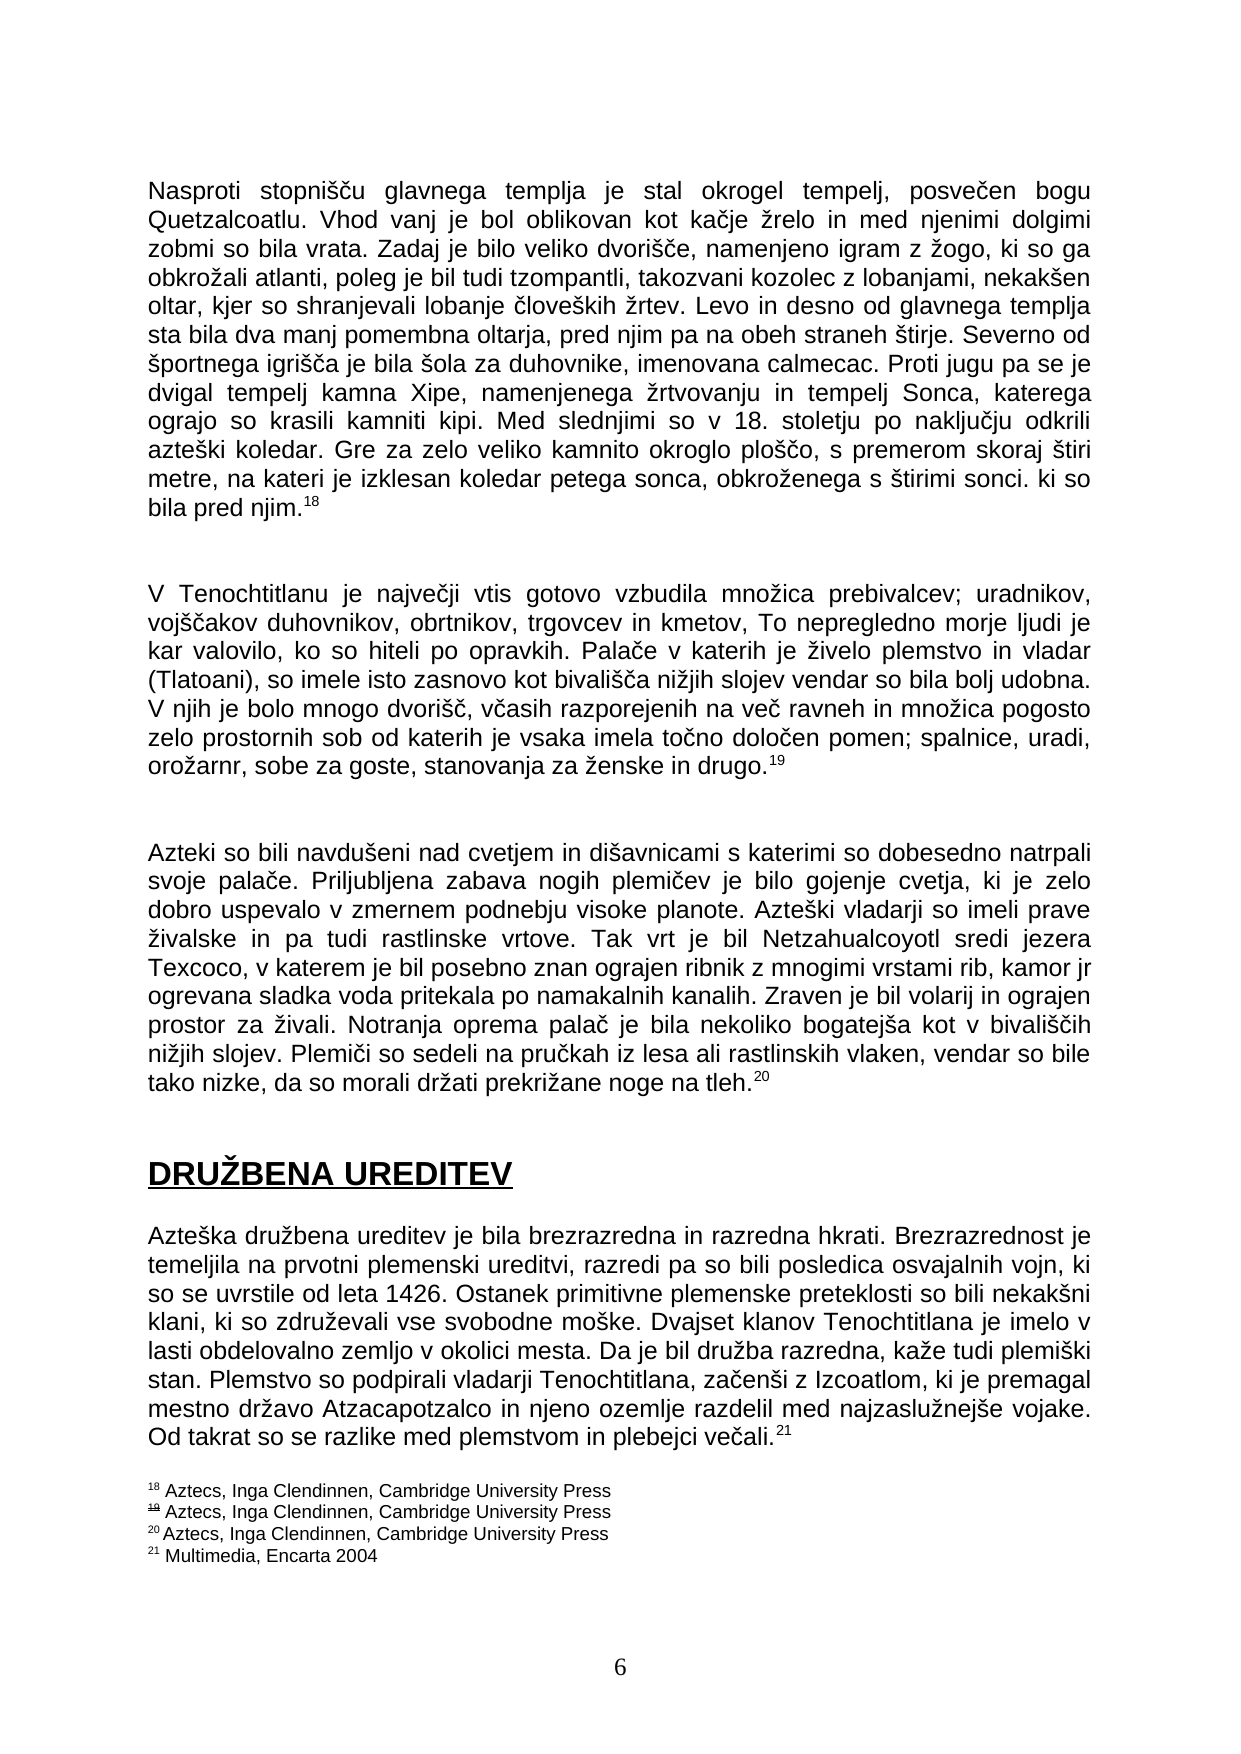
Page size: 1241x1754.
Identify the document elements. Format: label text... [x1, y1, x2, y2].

text 18 Aztecs, Inga Clendinnen, Cambridge University Press [148, 1480, 1093, 1501]
text Nasproti stopnišču glavnega templja je stal okrogel tempelj, posvečen bogu Quetzalcoatlu. Vhod vanj je bol oblikovan kot kačje žrelo in med njenimi dolgimi zobmi so bila vrata. Zadaj je bilo veliko dvorišče, namenjeno igram z žogo, ki so ga obkrožali atlanti, poleg je bil tudi tzompantli, takozvani kozolec z lobanjami, nekakšen oltar, kjer so shranjevali lobanje človeških žrtev. Levo in desno od glavnega templja sta bila dva manj pomembna oltarja, pred njim pa na obeh straneh štirje. Severno od športnega igrišča je bila šola za duhovnike, imenovana calmecac. Proti jugu pa se je dvigal tempelj kamna Xipe, namenjenega žrtvovanju in tempelj Sonca, katerega ograjo so krasili kamniti kipi. Med slednjimi so v 18. stoletju po naključju odkrili azteški koledar. Gre za zelo veliko kamnito okroglo ploščo, s premerom skoraj štiri metre, na kateri je izklesan koledar petega sonca, obkroženega s štirimi sonci. ki so bila pred njim.18 [148, 176, 1093, 521]
text Azteki so bili navdušeni nad cvetjem in dišavnicami s katerimi so dobesedno natrpali svoje palače. Priljubljena zabava nogih plemičev je bilo gojenje cvetja, ki je zelo dobro uspevalo v zmernem podnebju visoke planote. Azteški vladarji so imeli prave živalske in pa tudi rastlinske vrtove. Tak vrt je bil Netzahualcoyotl sredi jezera Texcoco, v katerem je bil posebno znan ograjen ribnik z mnogimi vrstami rib, kamor jr ogrevana sladka voda pritekala po namakalnih kanalih. Zraven je bil volarij in ograjen prostor za živali. Notranja oprema palač je bila nekoliko bogatejša kot v bivališčih nižjih slojev. Plemiči so sedeli na pručkah iz lesa ali rastlinskih vlaken, vendar so bile tako nizke, da so morali držati prekrižane noge na tleh.20 [148, 838, 1093, 1096]
text 21 Multimedia, Encarta 2004 [148, 1544, 1093, 1566]
text 19 Aztecs, Inga Clendinnen, Cambridge University Press [148, 1501, 1093, 1523]
text DRUŽBENA UREDITEV [148, 1154, 1093, 1192]
text V Tenochtitlanu je največji vtis gotovo vzbudila množica prebivalcev; uradnikov, vojščakov duhovnikov, obrtnikov, trgovcev in kmetov, To nepregledno morje ljudi je kar valovilo, ko so hiteli po opravkih. Palače v katerih je živelo plemstvo in vladar (Tlatoani), so imele isto zasnovo kot bivališča nižjih slojev vendar so bila bolj udobna. V njih je bolo mnogo dvorišč, včasih razporejenih na več ravneh in množica pogosto zelo prostornih sob od katerih je vsaka imela točno določen pomen; spalnice, uradi, orožarnr, sobe za goste, stanovanja za ženske in drugo.19 [148, 579, 1093, 780]
text 20 Aztecs, Inga Clendinnen, Cambridge University Press [148, 1523, 1093, 1544]
text Azteška družbena ureditev je bila brezrazredna in razredna hkrati. Brezrazrednost je temeljila na prvotni plemenski ureditvi, razredi pa so bili posledica osvajalnih vojn, ki so se uvrstile od leta 1426. Ostanek primitivne plemenske preteklosti so bili nekakšni klani, ki so združevali vse svobodne moške. Dvajset klanov Tenochtitlana je imelo v lasti obdelovalno zemljo v okolici mesta. Da je bil družba razredna, kaže tudi plemiški stan. Plemstvo so podpirali vladarji Tenochtitlana, začenši z Izcoatlom, ki je premagal mestno državo Atzacapotzalco in njeno ozemlje razdelil med najzaslužnejše vojake. Od takrat so se razlike med plemstvom in plebejci večali.21 [148, 1221, 1093, 1451]
